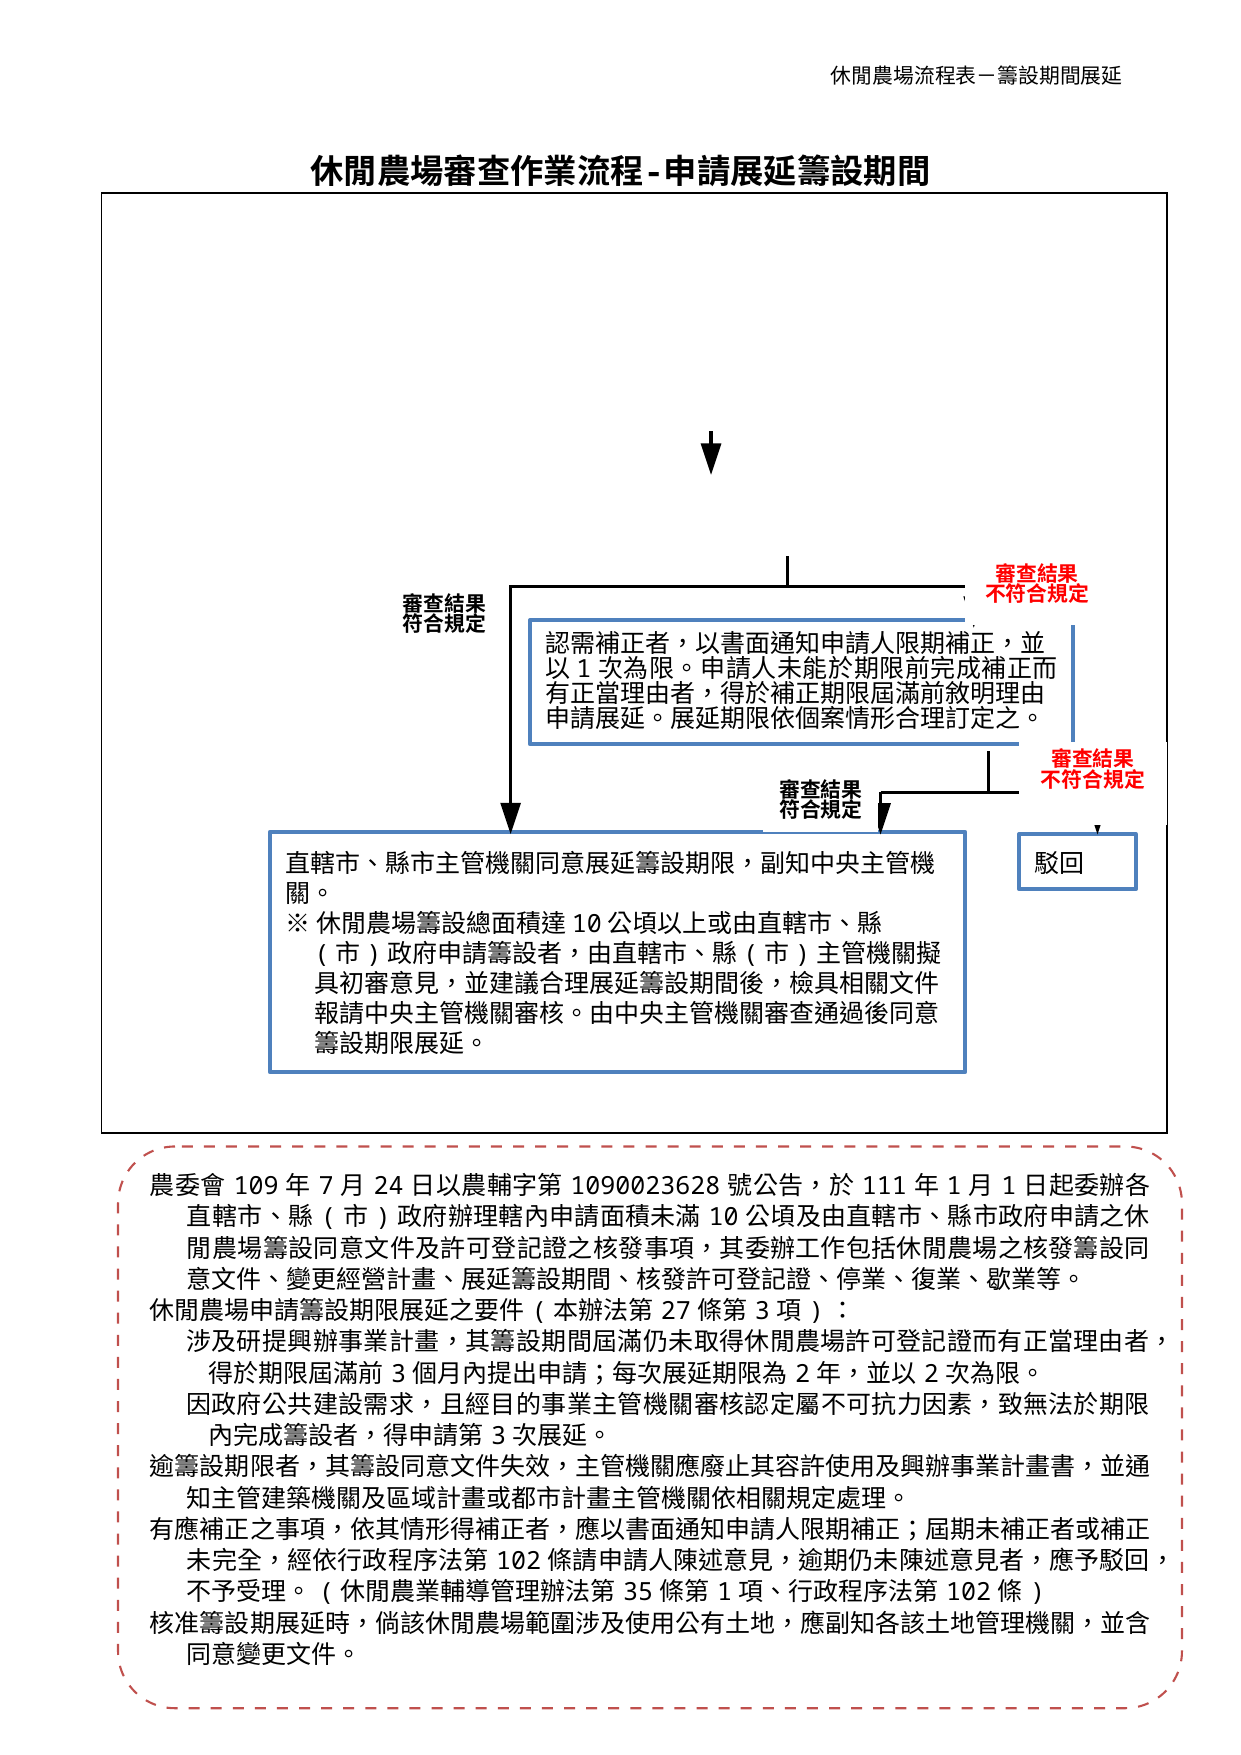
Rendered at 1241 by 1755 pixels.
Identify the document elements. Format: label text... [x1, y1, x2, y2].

text 審查結果 [476, 594, 487, 615]
text 符合規定 [401, 615, 487, 636]
text 審查結果 [407, 594, 475, 615]
text 不符合規定 [980, 585, 1093, 606]
text 審查結果 [778, 780, 788, 801]
text 符合規定 [778, 801, 863, 822]
text 審查結果 [401, 594, 411, 615]
text 審查結果 [980, 564, 1093, 585]
text 不符合規定 [1034, 770, 1152, 791]
text 審查結果 [1034, 749, 1152, 770]
text 休閒農場審查作業流程-申請展延籌設期間 [118, 145, 1122, 192]
text 審查結果 [852, 780, 863, 801]
text 審查結果 [784, 780, 851, 801]
